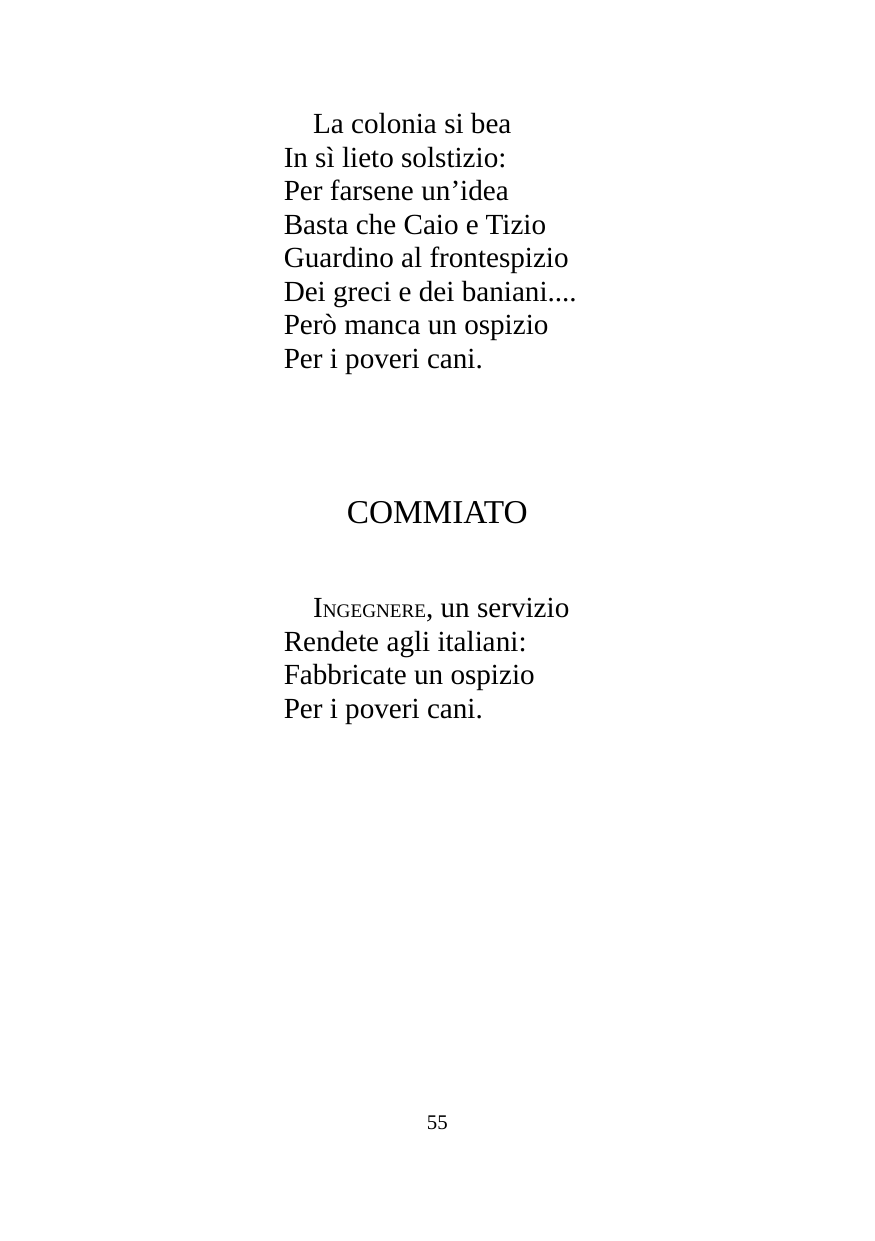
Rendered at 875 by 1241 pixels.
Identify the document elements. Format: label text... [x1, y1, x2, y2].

text Fabbricate un ospizio [283, 657, 768, 691]
text Guardino al frontespizio [283, 240, 768, 274]
text Ingegnere, un servizio [283, 590, 768, 624]
text Rendete agli italiani: [283, 624, 768, 657]
text Per i poveri cani. [283, 341, 768, 374]
text In sì lieto solstizio: [283, 140, 768, 173]
text Per i poveri cani. [283, 691, 768, 724]
text COMMIATO [106, 493, 768, 531]
text Per farsene un’idea [283, 173, 768, 207]
text La colonia si bea [283, 106, 768, 140]
text Però manca un ospizio [283, 307, 768, 341]
text Dei greci e dei baniani.... [283, 274, 768, 307]
text Basta che Caio e Tizio [283, 207, 768, 240]
